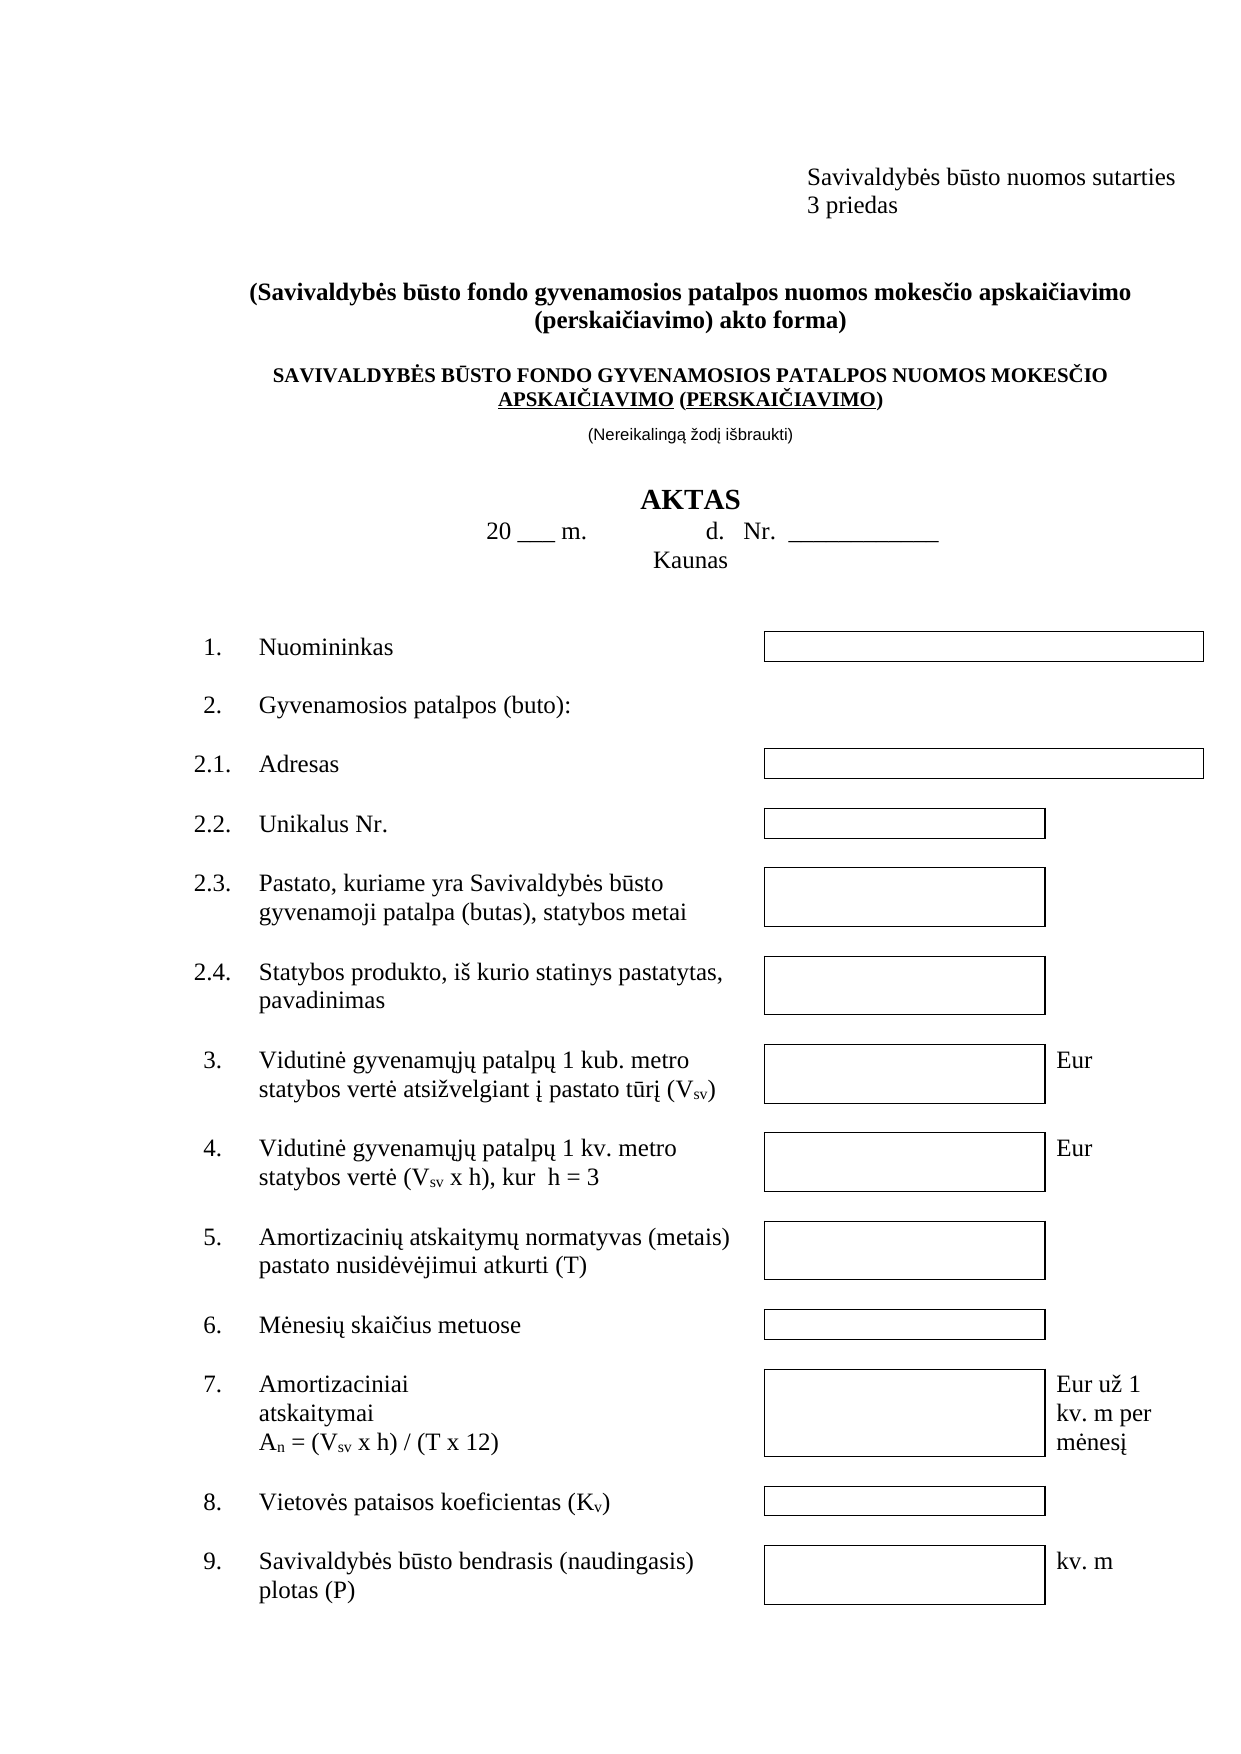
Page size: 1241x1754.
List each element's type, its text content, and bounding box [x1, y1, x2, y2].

table_cell SAVIVALDYBĖS BŪSTO FONDO GYVENAMOSIOS PATALPOS NUOMOS MOKESČIO APSKAIČIAVIMO (PERSKAIČIAVIMO) [177, 363, 1204, 425]
table_cell [248, 661, 764, 691]
table_cell Unikalus Nr. [248, 808, 764, 837]
table_header [177, 162, 237, 248]
table_cell [1046, 1221, 1204, 1279]
table_cell 8. [177, 1486, 247, 1515]
table_cell [1045, 1339, 1204, 1368]
table_cell [765, 749, 1045, 778]
table_cell [248, 778, 764, 808]
table_cell [1045, 779, 1204, 808]
table_cell [765, 809, 1044, 837]
table_cell [248, 719, 764, 748]
table_cell 2. [177, 691, 247, 719]
table_cell Eur [1046, 1132, 1204, 1191]
table_cell [796, 248, 1204, 277]
table_cell 4. [177, 1132, 247, 1191]
table_cell [764, 1015, 1045, 1044]
table_cell Vidutinė gyvenamųjų patalpų 1 kub. metro statybos vertė atsižvelgiant į pastato tūrį (Vsv) [248, 1044, 764, 1102]
table_cell [1046, 956, 1204, 1014]
table_cell [1045, 719, 1204, 748]
table_cell Adresas [248, 748, 764, 778]
table_cell [248, 926, 764, 956]
table_cell 2.3. [177, 867, 247, 926]
table_cell [177, 838, 247, 867]
table_cell [765, 1487, 1044, 1515]
table_cell [764, 1457, 1045, 1486]
table_cell AKTAS [177, 483, 1204, 516]
table_cell 2.1. [177, 748, 247, 778]
table_cell [177, 1103, 247, 1132]
table_cell Savivaldybės būsto bendrasis (naudingasis) plotas (P) [248, 1545, 764, 1604]
table_cell [248, 1339, 764, 1368]
table_cell [237, 248, 796, 277]
table_cell (Savivaldybės būsto fondo gyvenamosios patalpos nuomos mokesčio apskaičiavimo (perskaičiavimo) akto forma) [177, 277, 1204, 363]
table_cell [248, 1279, 764, 1309]
table_cell [764, 1192, 1045, 1221]
table_cell [764, 927, 1045, 956]
table_cell Statybos produkto, iš kurio statinys pastatytas, pavadinimas [248, 956, 764, 1014]
table_cell 7. [177, 1369, 247, 1456]
table_cell [765, 1045, 1044, 1102]
table_cell [1046, 808, 1204, 837]
table_cell 2.2. [177, 808, 247, 837]
table_cell [1046, 1486, 1204, 1515]
table_cell [764, 602, 1074, 631]
table_cell 6. [177, 1309, 247, 1339]
table_cell 5. [177, 1221, 247, 1279]
table_cell Vidutinė gyvenamųjų patalpų 1 kv. metro statybos vertė (Vsv x h), kur h = 3 [248, 1132, 764, 1191]
table_cell 1. [177, 631, 247, 661]
table_cell 2.4. [177, 956, 247, 1014]
table_cell [764, 839, 1045, 867]
table_cell [248, 1103, 764, 1132]
table_cell [248, 602, 764, 631]
table_cell [1045, 691, 1204, 719]
table_cell [177, 1339, 247, 1368]
table_header [237, 162, 796, 248]
table_cell [765, 957, 1044, 1014]
table_cell [1045, 1014, 1204, 1044]
table_cell [248, 838, 764, 867]
table_cell kv. m [1046, 1545, 1204, 1604]
table_cell 20 ___ m. d. Nr. ____________ [177, 516, 1204, 545]
table_cell [177, 1279, 247, 1309]
table_cell [764, 719, 1045, 748]
table_cell [177, 1456, 247, 1486]
table_cell Pastato, kuriame yra Savivaldybės būsto gyvenamoji patalpa (butas), statybos metai [248, 867, 764, 926]
table_cell Amortizacinių atskaitymų normatyvas (metais) pastato nusidėvėjimui atkurti (T) [248, 1221, 764, 1279]
table_cell [764, 662, 1045, 691]
table_cell [1045, 1103, 1204, 1132]
table_cell [1075, 602, 1204, 631]
table_cell Kaunas [177, 545, 1204, 602]
table_cell [177, 602, 247, 631]
table_cell [764, 1340, 1045, 1368]
table_cell Mėnesių skaičius metuose [248, 1309, 764, 1339]
table_cell [764, 1104, 1045, 1132]
table_cell [177, 778, 247, 808]
table_cell 3. [177, 1044, 247, 1102]
table_cell Vietovės pataisos koeficientas (Kv) [248, 1486, 764, 1515]
table_cell [248, 1191, 764, 1221]
table_cell [248, 1014, 764, 1044]
table_cell [1045, 662, 1204, 691]
table_cell [765, 632, 1203, 661]
table_cell [765, 1222, 1044, 1279]
table_cell [765, 1310, 1044, 1339]
table_cell [1045, 1515, 1204, 1545]
table_cell [177, 926, 247, 956]
table_cell [248, 1515, 764, 1545]
table_cell (Nereikalingą žodį išbraukti) [177, 425, 1204, 482]
table_cell [177, 661, 247, 691]
table_cell [765, 1133, 1044, 1191]
table_cell Nuomininkas [248, 631, 764, 661]
table_cell [1045, 838, 1204, 867]
table_cell [764, 691, 1045, 719]
table_cell [177, 1191, 247, 1221]
table_cell [1045, 926, 1204, 956]
table_cell [1045, 1191, 1204, 1221]
table_cell [764, 1516, 1045, 1545]
table_cell [177, 1014, 247, 1044]
table_cell [248, 1456, 764, 1486]
table_cell [765, 1370, 1044, 1456]
table_cell [1045, 1456, 1204, 1486]
table_cell [177, 1515, 247, 1545]
table_cell Eur už 1 kv. m per mėnesį [1046, 1369, 1204, 1456]
table_cell [1045, 1279, 1204, 1309]
table_cell [764, 1280, 1045, 1309]
table_cell Gyvenamosios patalpos (buto): [248, 691, 764, 719]
table_cell Eur [1046, 1044, 1204, 1102]
table_cell Amortizaciniai atskaitymai An = (Vsv x h) / (T x 12) [248, 1369, 764, 1456]
table_cell 9. [177, 1545, 247, 1604]
table_cell [1046, 1309, 1204, 1339]
table_cell [765, 1546, 1044, 1604]
table_cell [764, 779, 1045, 808]
table_cell [177, 719, 247, 748]
table_cell [177, 248, 237, 277]
table_cell [1045, 749, 1203, 778]
table_cell [1046, 867, 1204, 926]
table_cell [765, 868, 1044, 926]
table_header Savivaldybės būsto nuomos sutarties 3 priedas [796, 162, 1204, 248]
